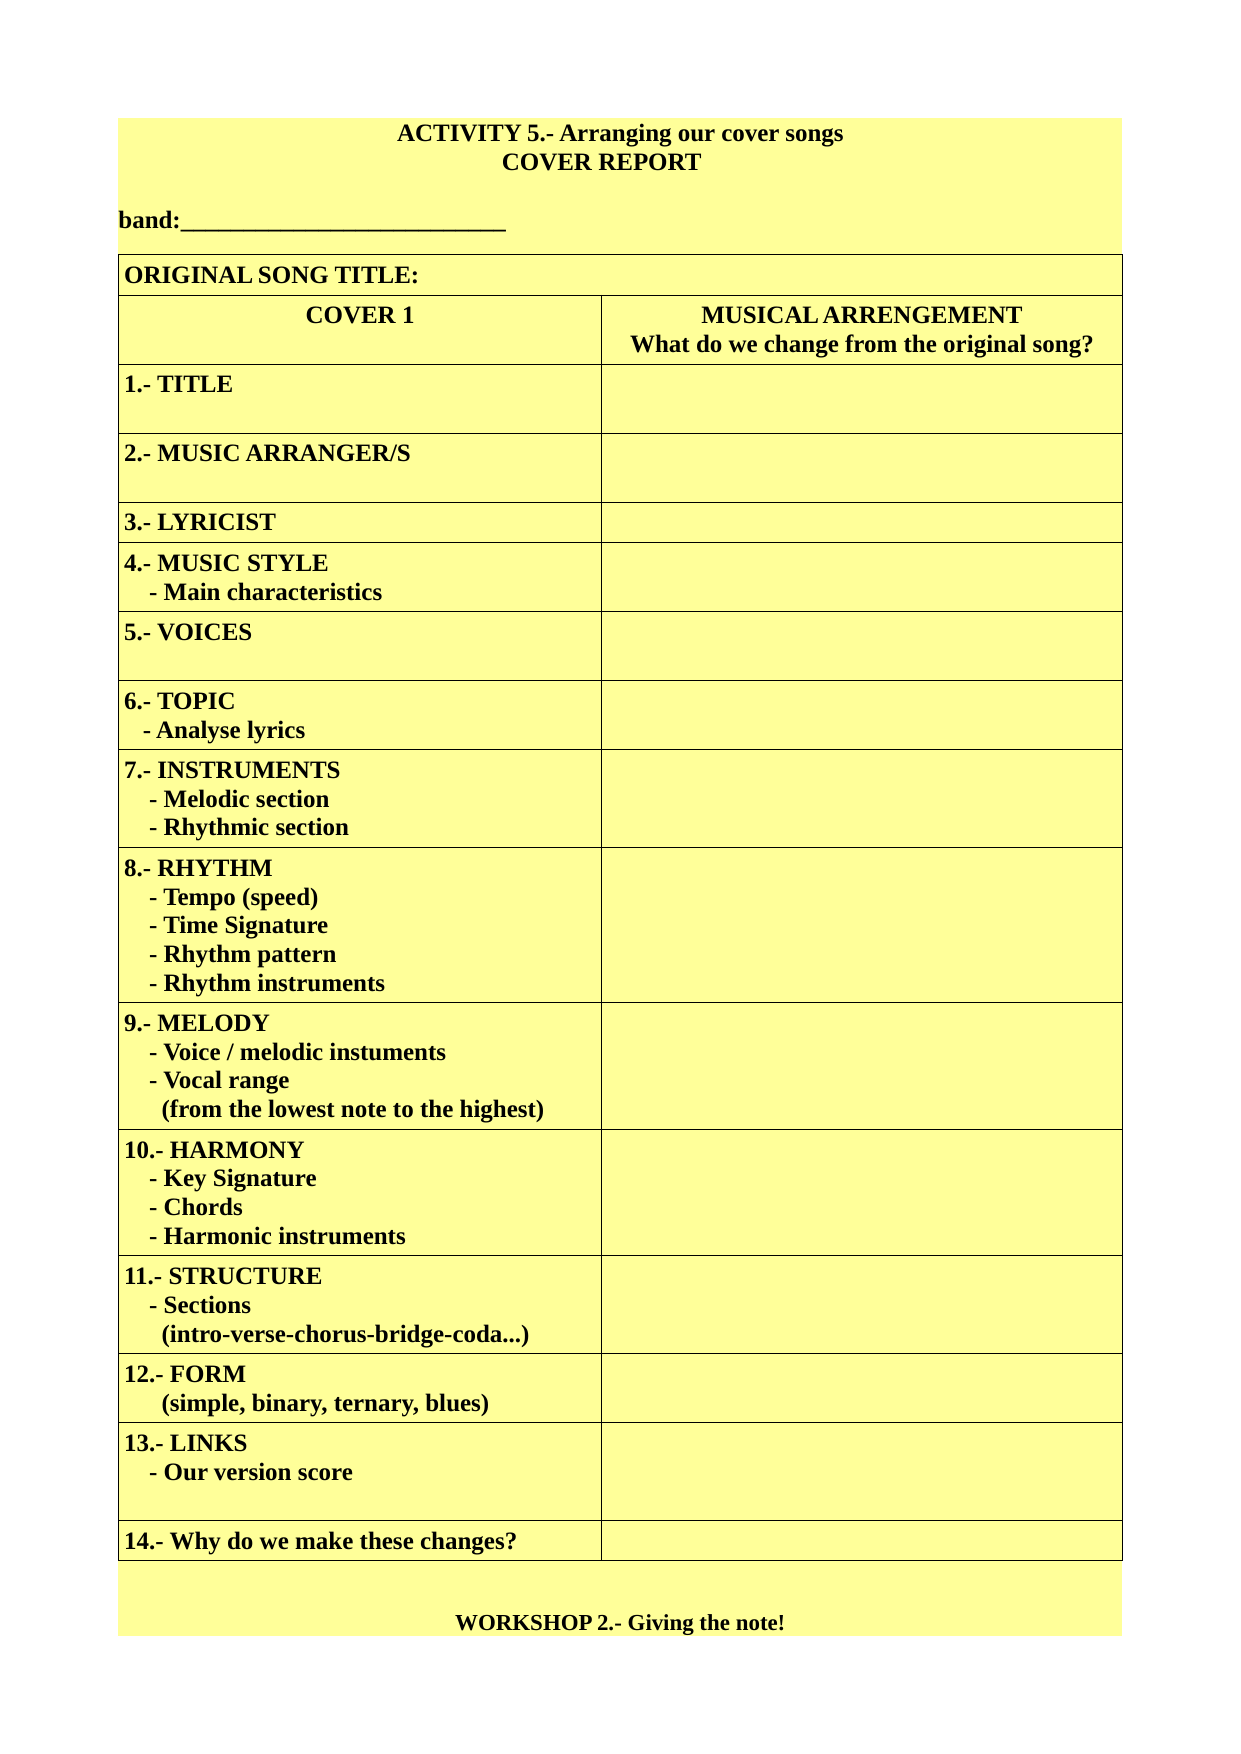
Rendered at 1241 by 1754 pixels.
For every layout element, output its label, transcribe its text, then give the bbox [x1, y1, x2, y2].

table_cell [602, 681, 1122, 749]
table_cell [602, 750, 1122, 847]
table_cell [602, 434, 1122, 502]
table_cell 14.- Why do we make these changes? [119, 1521, 601, 1560]
table_cell 12.- FORM (simple, binary, ternary, blues) [119, 1354, 601, 1422]
table_cell [602, 1003, 1122, 1129]
table_cell [602, 1256, 1122, 1353]
table_cell 10.- HARMONY - Key Signature - Chords - Harmonic instruments [119, 1130, 601, 1255]
table_cell [602, 1130, 1122, 1255]
table_cell COVER 1 [119, 296, 601, 363]
table_cell [602, 1354, 1122, 1422]
table_cell [602, 848, 1122, 1002]
table_cell 5.- VOICES [119, 612, 601, 680]
table_cell [602, 1521, 1122, 1560]
table_cell [602, 1423, 1122, 1520]
table_cell 4.- MUSIC STYLE - Main characteristics [119, 543, 601, 611]
table_cell 9.- MELODY - Voice / melodic instuments - Vocal range (from the lowest note to the highest) [119, 1003, 601, 1129]
table_cell 2.- MUSIC ARRANGER/S [119, 434, 601, 502]
table_cell 3.- LYRICIST [119, 503, 601, 542]
table_cell 1.- TITLE [119, 365, 601, 433]
table_cell 7.- INSTRUMENTS - Melodic section - Rhythmic section [119, 750, 601, 847]
table_cell 6.- TOPIC - Analyse lyrics [119, 681, 601, 749]
table_header ORIGINAL SONG TITLE: [119, 255, 1122, 294]
table_cell MUSICAL ARRENGEMENT What do we change from the original song? [602, 296, 1122, 363]
table_cell 8.- RHYTHM - Tempo (speed) - Time Signature - Rhythm pattern - Rhythm instruments [119, 848, 601, 1002]
table_cell 11.- STRUCTURE - Sections (intro-verse-chorus-bridge-coda...) [119, 1256, 601, 1353]
table_cell [602, 503, 1122, 542]
text band:__________________________ [118, 205, 1122, 234]
table_cell [602, 612, 1122, 680]
table_cell [602, 365, 1122, 433]
table_cell [602, 543, 1122, 611]
table_cell 13.- LINKS - Our version score [119, 1423, 601, 1520]
